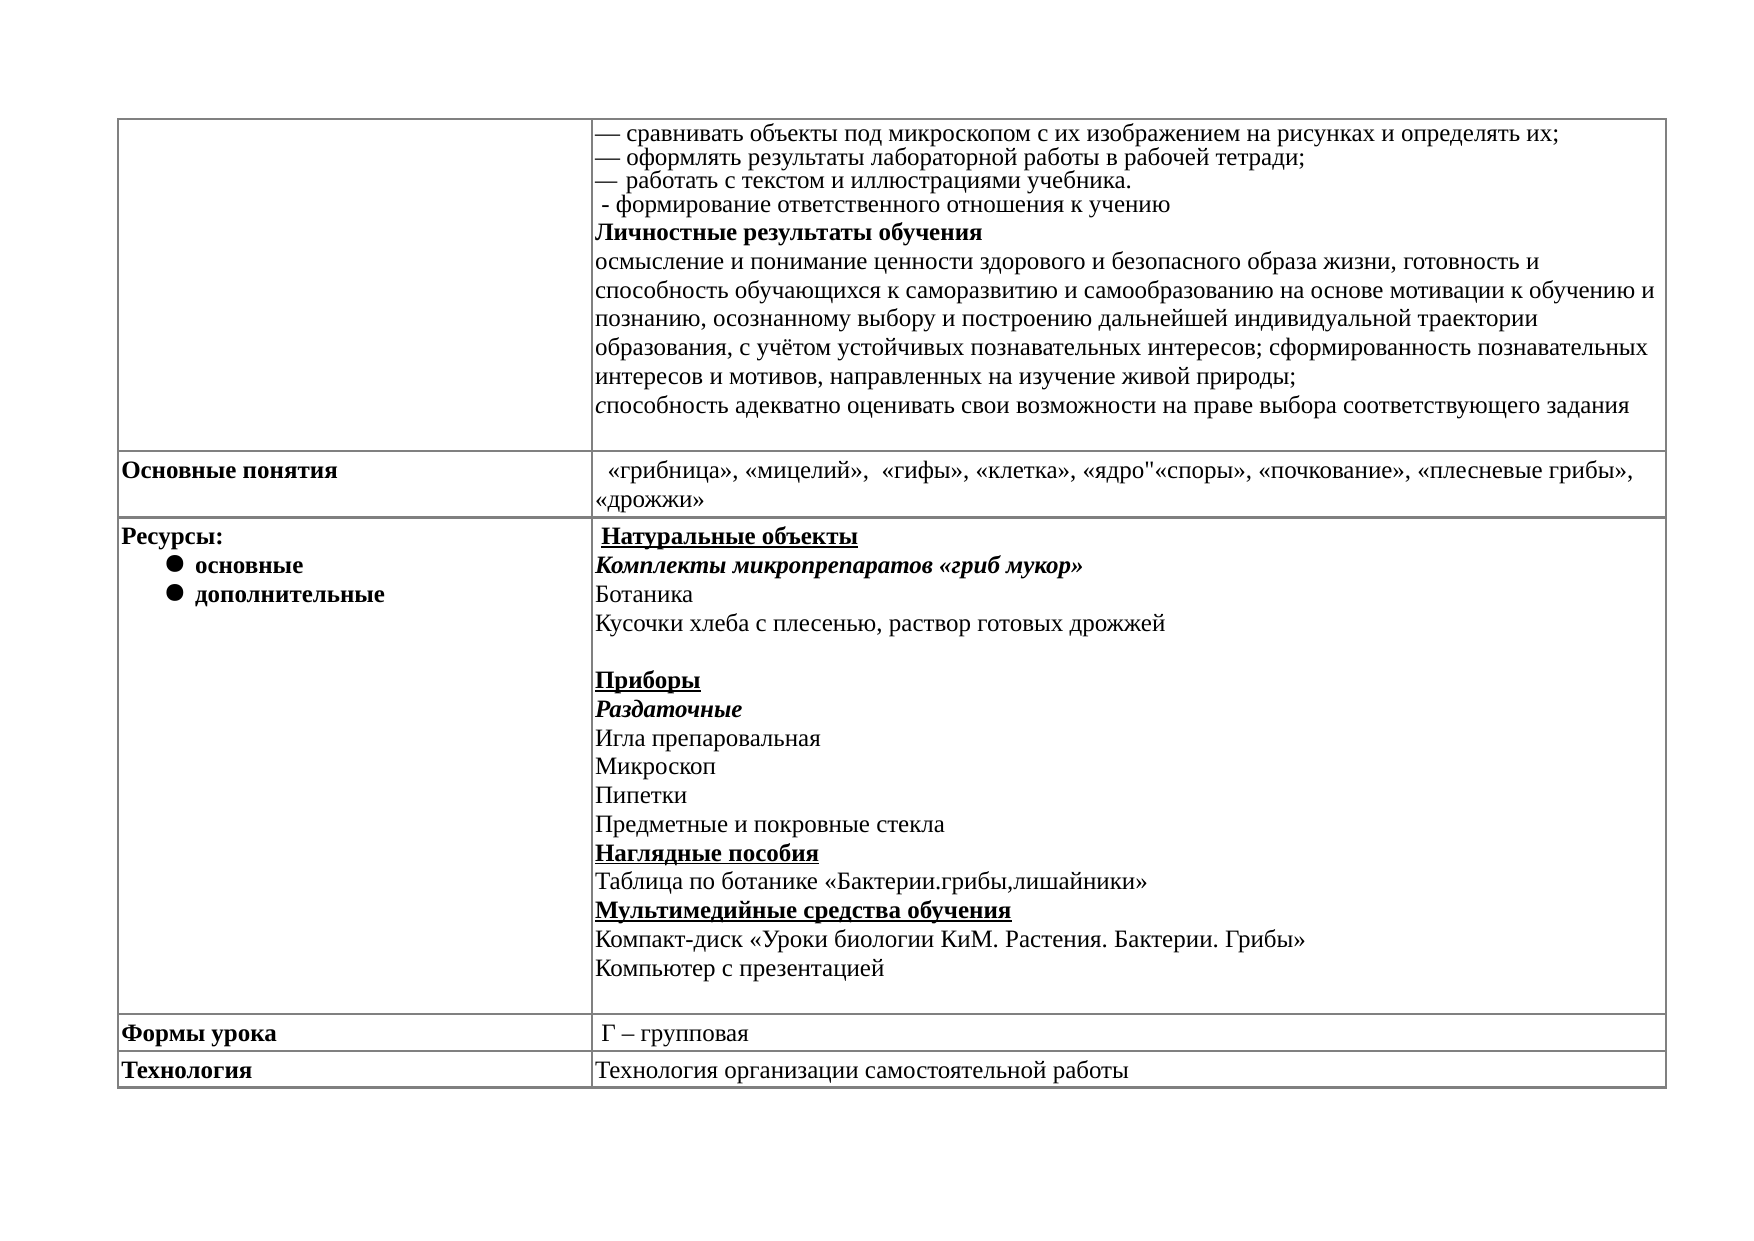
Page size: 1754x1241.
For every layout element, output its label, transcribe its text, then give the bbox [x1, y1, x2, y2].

table_cell Технология [119, 1052, 591, 1086]
table_cell Основные понятия [119, 452, 591, 516]
table_cell Г – групповая [593, 1015, 1665, 1050]
table_cell Натуральные объекты Комплекты микропрепаратов «гриб мукор» Ботаника Кусочки хлеба с плесенью, раствор готовых дрожжей Приборы Раздаточные Игла препаровальная Микроскоп Пипетки Предметные и покровные стекла Наглядные пособия Таблица по ботанике «Бактерии.грибы,лишайники» Мультимедийные средства обучения Компакт-диск «Уроки биологии КиМ. Растения. Бактерии. Грибы» Компьютер с презентацией [593, 519, 1665, 1013]
table_cell [119, 120, 591, 450]
table_cell «грибница», «мицелий», «гифы», «клетка», «ядро"«споры», «почкование», «плесневые грибы», «дрожжи» [593, 452, 1665, 516]
table_cell Формы урока [119, 1015, 591, 1050]
table_cell Ресурсы: основные дополнительные [119, 519, 591, 1013]
table_cell — сравнивать объекты под микроскопом с их изображением на рисунках и определять их; — оформлять результаты лабораторной работы в рабочей тетради; — работать с текстом и иллюстрациями учебника. - формирование ответственного отношения к учению Личностные результаты обучения осмысление и понимание ценности здорового и безопасного образа жизни, готовность и способность обучающихся к саморазвитию и самообразованию на основе мотивации к обучению и познанию, осознанному выбору и построению дальнейшей индивидуальной траектории образования, с учётом устойчивых познавательных интересов; сформированность познавательных интересов и мотивов, направленных на изучение живой природы; способность адекватно оценивать свои возможности на праве выбора соответствующего задания [593, 120, 1665, 450]
table_cell Технология организации самостоятельной работы [593, 1052, 1665, 1086]
